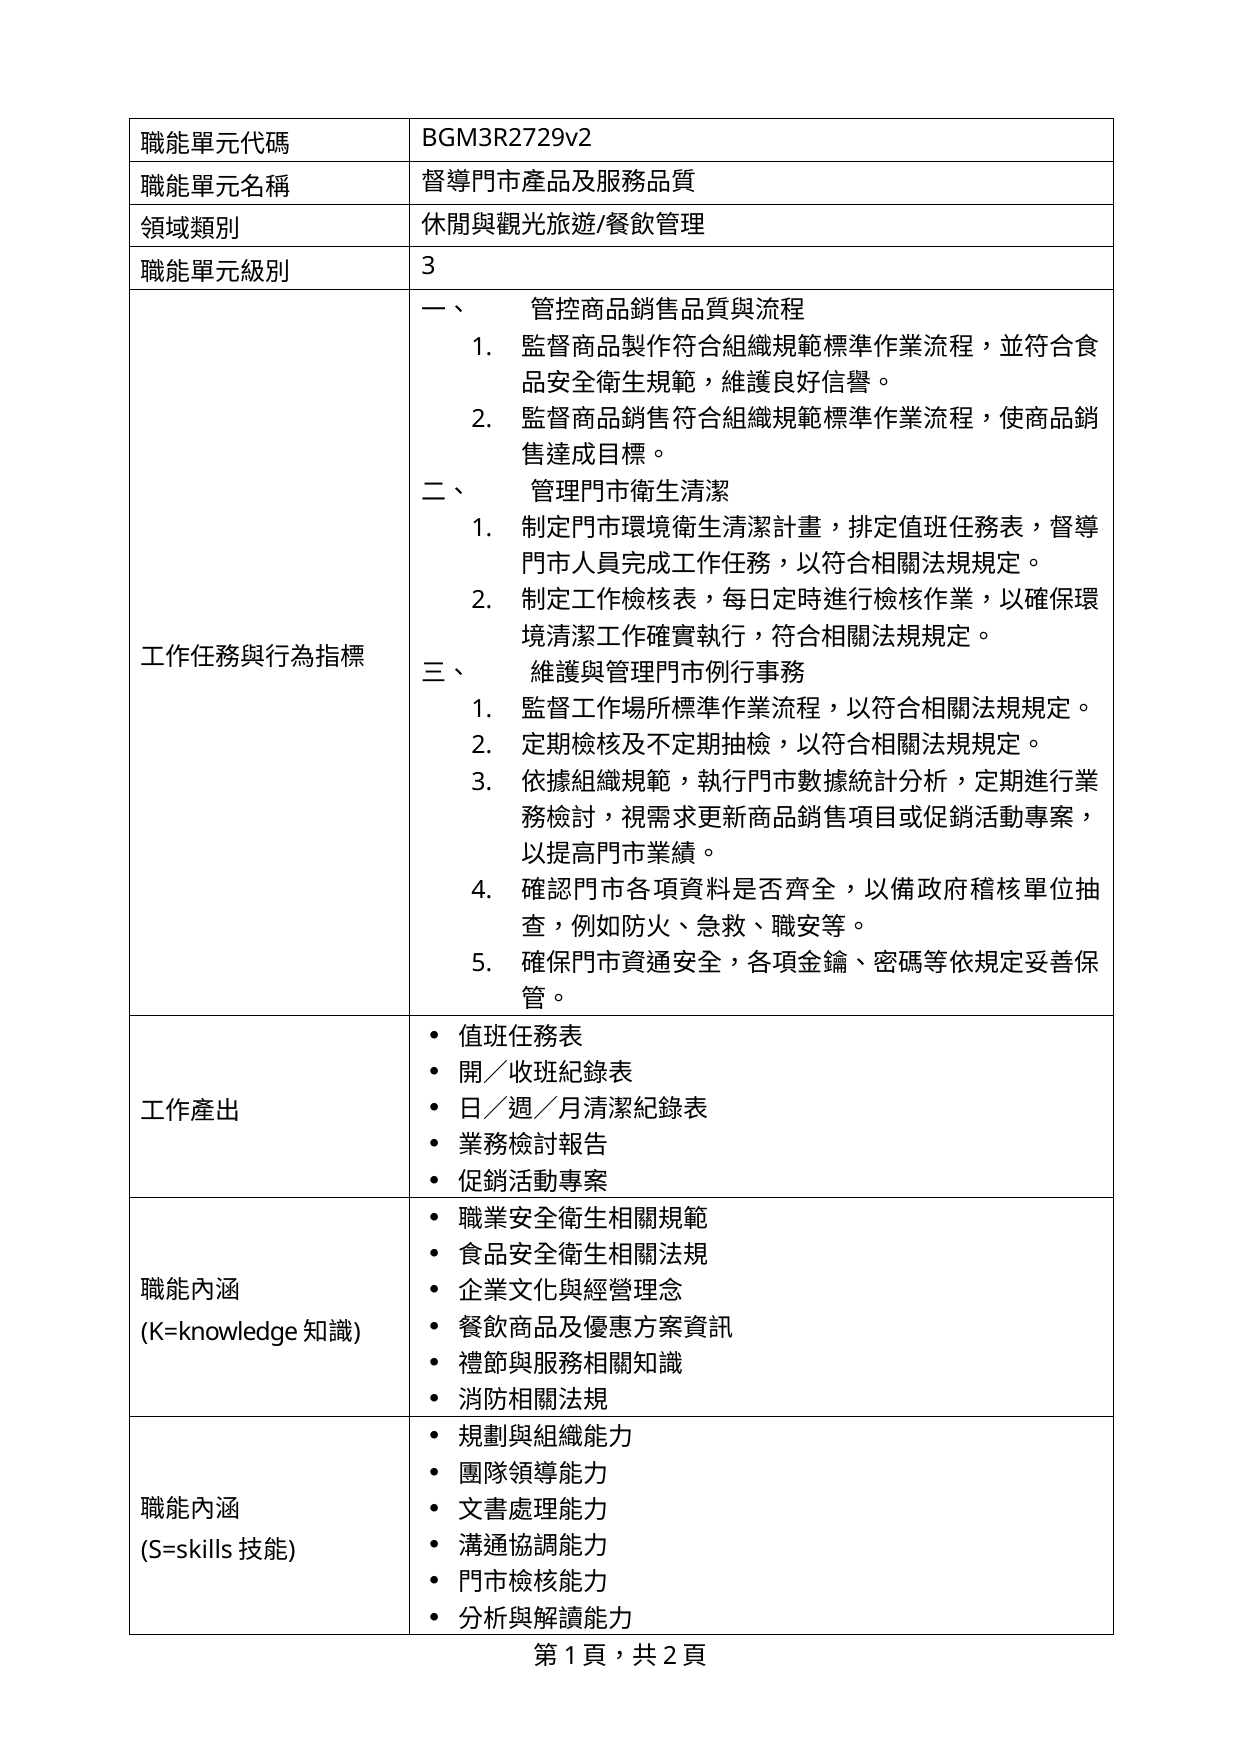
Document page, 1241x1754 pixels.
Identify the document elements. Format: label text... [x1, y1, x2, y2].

table_cell 休閒與觀光旅遊/餐飲管理 [410, 205, 1113, 246]
table_cell 職能內涵 (S=skills技能) [130, 1417, 409, 1634]
table_header BGM3R2729v2 [410, 119, 1113, 161]
table_cell 職能單元級別 [130, 247, 409, 289]
table_cell 督導門市產品及服務品質 [410, 162, 1113, 203]
table_header 職能單元代碼 [130, 119, 409, 161]
table_cell 工作產出 [130, 1016, 409, 1197]
table_cell 職業安全衛生相關規範 食品安全衛生相關法規 企業文化與經營理念 餐飲商品及優惠方案資訊 禮節與服務相關知識 消防相關法規 [410, 1198, 1113, 1416]
table_cell 3 [410, 247, 1113, 289]
table_cell 管控商品銷售品質與流程 監督商品製作符合組織規範標準作業流程，並符合食品安全衛生規範，維護良好信譽。 監督商品銷售符合組織規範標準作業流程，使商品銷售達成目標。 管理門市衛生清潔 制定門市環境衛生清潔計畫，排定值班任務表，督導門市人員完成工作任務，以符合相關法規規定。 制定工作檢核表，每日定時進行檢核作業，以確保環境清潔工作確實執行，符合相關法規規定。 維護與管理門市例行事務 監督工作場所標準作業流程，以符合相關法規規定。 定期檢核及不定期抽檢，以符合相關法規規定。 依據組織規範，執行門市數據統計分析，定期進行業務檢討，視需求更新商品銷售項目或促銷活動專案，以提高門市業績。 確認門市各項資料是否齊全，以備政府稽核單位抽查，例如防火、急救、職安等。 確保門市資通安全，各項金鑰、密碼等依規定妥善保管。 [410, 290, 1113, 1015]
table_cell 職能單元名稱 [130, 162, 409, 203]
table_cell 規劃與組織能力 團隊領導能力 文書處理能力 溝通協調能力 門市檢核能力 分析與解讀能力 [410, 1417, 1113, 1634]
table_cell 領域類別 [130, 205, 409, 246]
table_cell 值班任務表 開／收班紀錄表 日／週／月清潔紀錄表 業務檢討報告 促銷活動專案 [410, 1016, 1113, 1197]
table_cell 職能內涵 (K=knowledge知識) [130, 1198, 409, 1416]
table_cell 工作任務與行為指標 [130, 290, 409, 1015]
